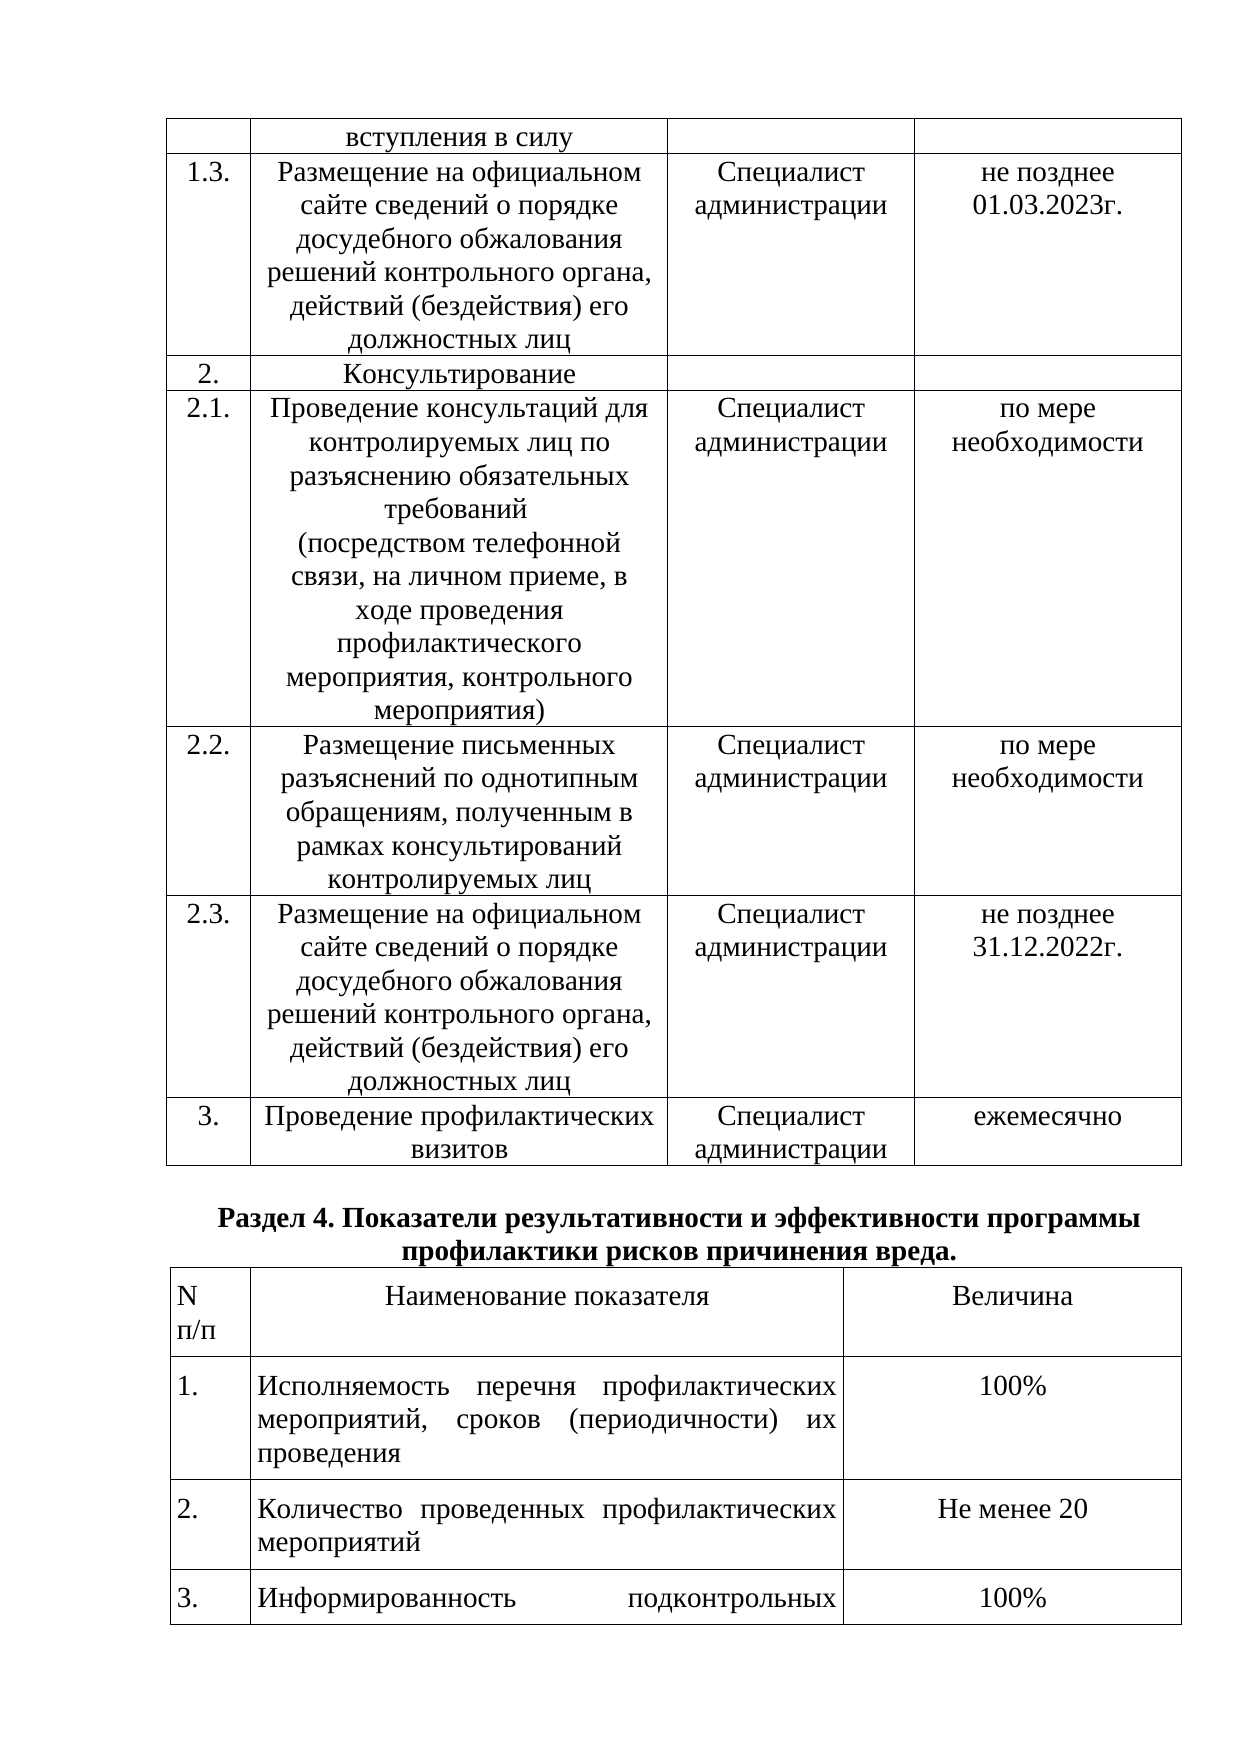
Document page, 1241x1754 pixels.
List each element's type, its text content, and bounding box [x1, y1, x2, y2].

table_cell Специалист администрации [668, 1098, 914, 1165]
table_cell Исполняемость перечня профилактических мероприятий, сроков (периодичности) их проведения [251, 1357, 843, 1479]
table_cell Информированность подконтрольных [251, 1570, 843, 1624]
table_cell 3. [167, 1098, 250, 1165]
table_cell 2.2. [167, 727, 250, 895]
table_cell 100% [844, 1570, 1181, 1624]
table_cell Количество проведенных профилактических мероприятий [251, 1480, 843, 1568]
table_cell 1.3. [167, 154, 250, 355]
table_cell Специалист администрации [668, 391, 914, 726]
text Раздел 4. Показатели результативности и эффективности программы профилактики рисков причинения вреда. [177, 1200, 1181, 1267]
table_cell Проведение профилактических визитов [251, 1098, 667, 1165]
table_cell вступления в силу [251, 119, 667, 153]
table_cell 2. [171, 1480, 250, 1568]
table_cell Размещение на официальном сайте сведений о порядке досудебного обжалования решений контрольного органа, действий (бездействия) его должностных лиц [251, 896, 667, 1097]
table_cell Специалист администрации [668, 727, 914, 895]
table_cell [915, 119, 1181, 153]
table_cell 1. [171, 1357, 250, 1479]
table_cell не позднее 01.03.2023г. [915, 154, 1181, 355]
table_cell Не менее 20 [844, 1480, 1181, 1568]
table_cell ежемесячно [915, 1098, 1181, 1165]
table_header N п/п [171, 1268, 250, 1356]
table_cell 3. [171, 1570, 250, 1624]
table_cell 2.1. [167, 391, 250, 726]
table_cell Консультирование [251, 356, 667, 389]
table_cell Проведение консультаций для контролируемых лиц по разъяснению обязательных требований (посредством телефонной связи, на личном приеме, в ходе проведения профилактического мероприятия, контрольного мероприятия) [251, 391, 667, 726]
table_cell 100% [844, 1357, 1181, 1479]
table_cell Размещение письменных разъяснений по однотипным обращениям, полученным в рамках консультирований контролируемых лиц [251, 727, 667, 895]
table_cell [668, 119, 914, 153]
table_cell по мере необходимости [915, 727, 1181, 895]
table_cell [915, 356, 1181, 389]
table_cell 2. [167, 356, 250, 389]
table_cell Специалист администрации [668, 896, 914, 1097]
table_cell не позднее 31.12.2022г. [915, 896, 1181, 1097]
table_cell Размещение на официальном сайте сведений о порядке досудебного обжалования решений контрольного органа, действий (бездействия) его должностных лиц [251, 154, 667, 355]
table_header Наименование показателя [251, 1268, 843, 1356]
table_cell Специалист администрации [668, 154, 914, 355]
table_cell [668, 356, 914, 389]
table_cell 2.3. [167, 896, 250, 1097]
table_cell по мере необходимости [915, 391, 1181, 726]
table_header Величина [844, 1268, 1181, 1356]
table_cell [167, 119, 250, 153]
